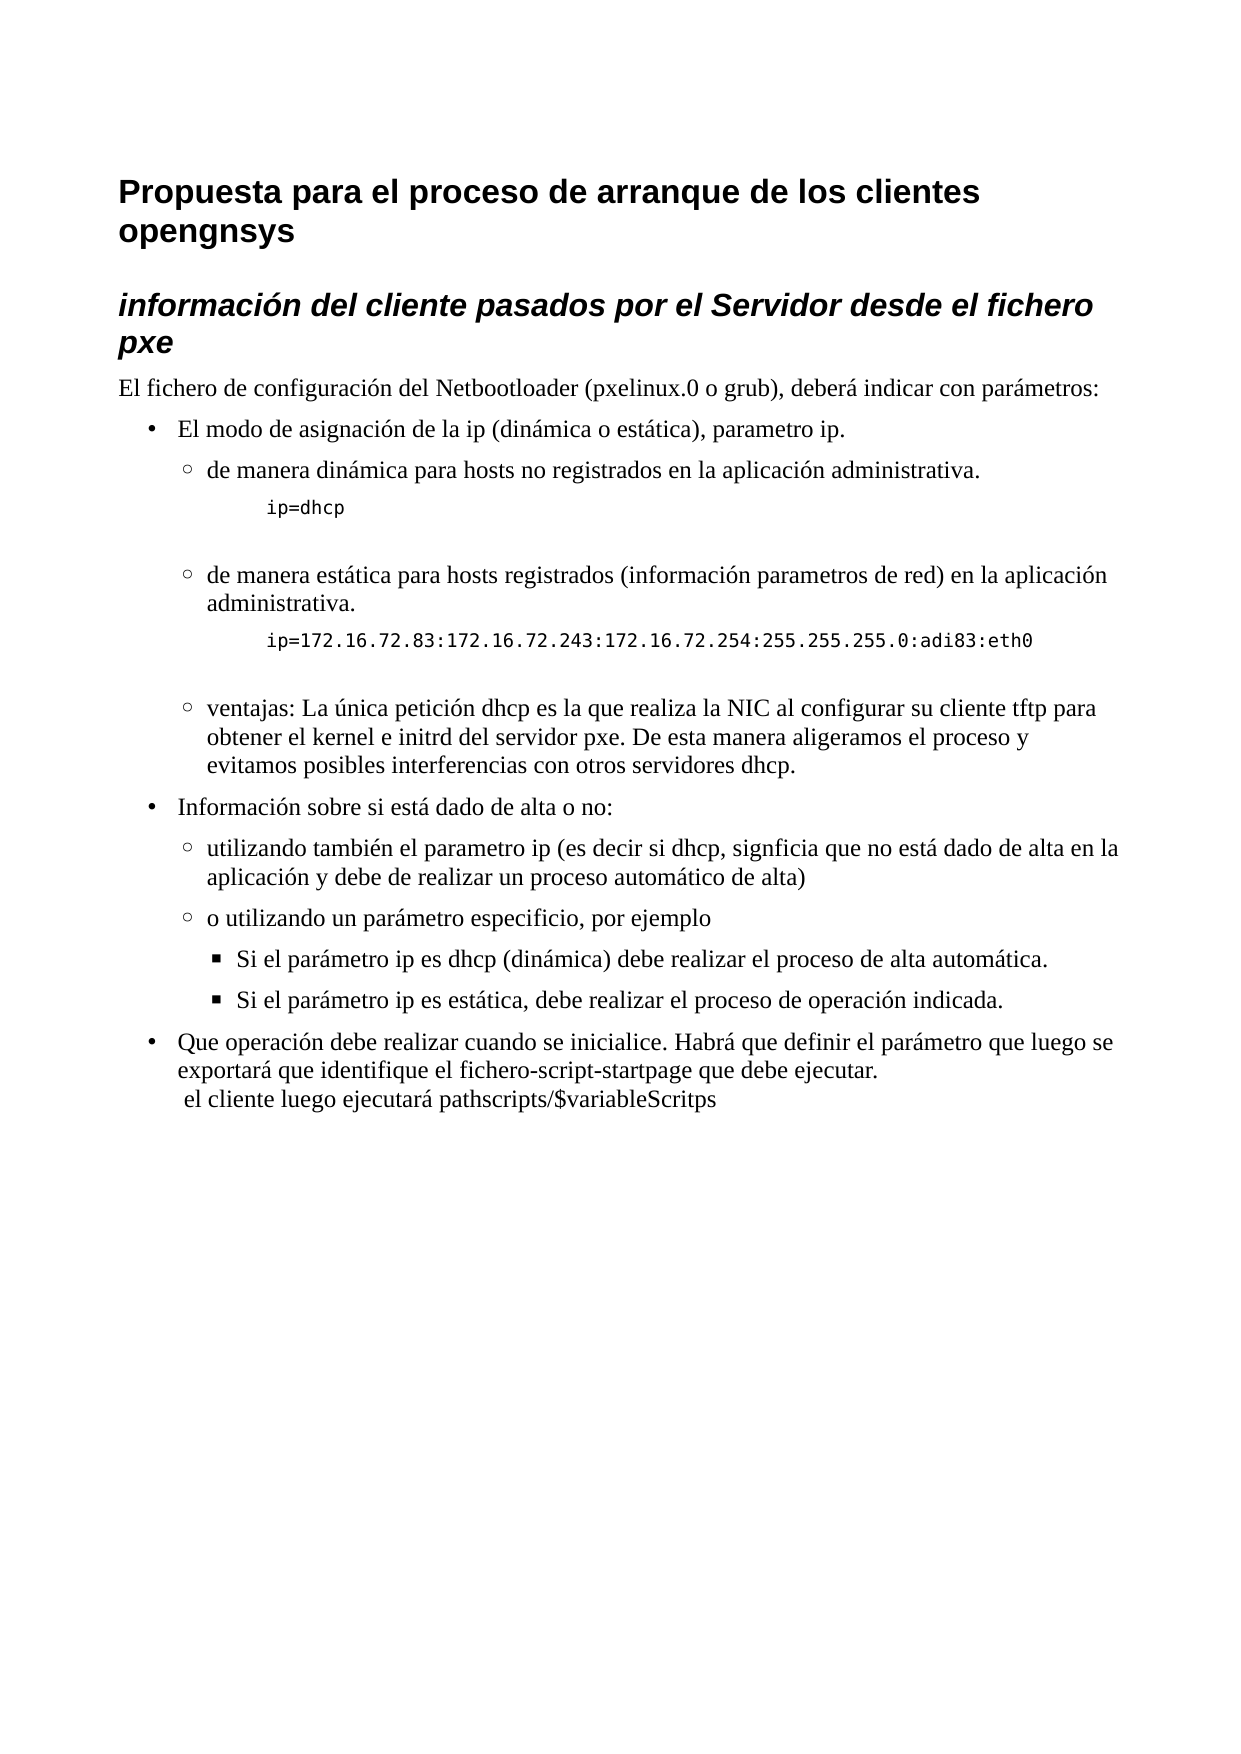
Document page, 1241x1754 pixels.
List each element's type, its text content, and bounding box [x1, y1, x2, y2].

list ip=dhcp [236, 497, 1063, 518]
list Si el parámetro ip es dhcp (dinámica) debe realizar el proceso de alta automática. [207, 944, 1122, 973]
list Información sobre si está dado de alta o no: [148, 792, 1122, 820]
list utilizando también el parametro ip (es decir si dhcp, signficia que no está dado de alta en la aplicación y debe de realizar un proceso automático de alta) [177, 833, 1122, 890]
subtitle información del cliente pasados por el Servidor desde el fichero pxe [118, 287, 1122, 360]
list de manera estática para hosts registrados (información parametros de red) en la aplicación administrativa. [177, 560, 1122, 617]
list o utilizando un parámetro especificio, por ejemplo [177, 903, 1122, 932]
list El modo de asignación de la ip (dinámica o estática), parametro ip. [148, 414, 1122, 443]
list ventajas: La única petición dhcp es la que realiza la NIC al configurar su cliente tftp para obtener el kernel e initrd del servidor pxe. De esta manera aligeramos el proceso y evitamos posibles interferencias con otros servidores dhcp. [177, 693, 1122, 779]
list ip=172.16.72.83:172.16.72.243:172.16.72.254:255.255.255.0:adi83:eth0 [236, 630, 1063, 652]
list Que operación debe realizar cuando se inicialice. Habrá que definir el parámetro que luego se exportará que identifique el fichero-script-startpage que debe ejecutar. el cliente luego ejecutará pathscripts/$variableScritps [148, 1027, 1122, 1113]
list Si el parámetro ip es estática, debe realizar el proceso de operación indicada. [207, 985, 1122, 1014]
list de manera dinámica para hosts no registrados en la aplicación administrativa. [177, 455, 1122, 484]
text El fichero de configuración del Netbootloader (pxelinux.0 o grub), deberá indicar con parámetros: [118, 373, 1122, 402]
subtitle Propuesta para el proceso de arranque de los clientes opengnsys [118, 172, 1122, 249]
